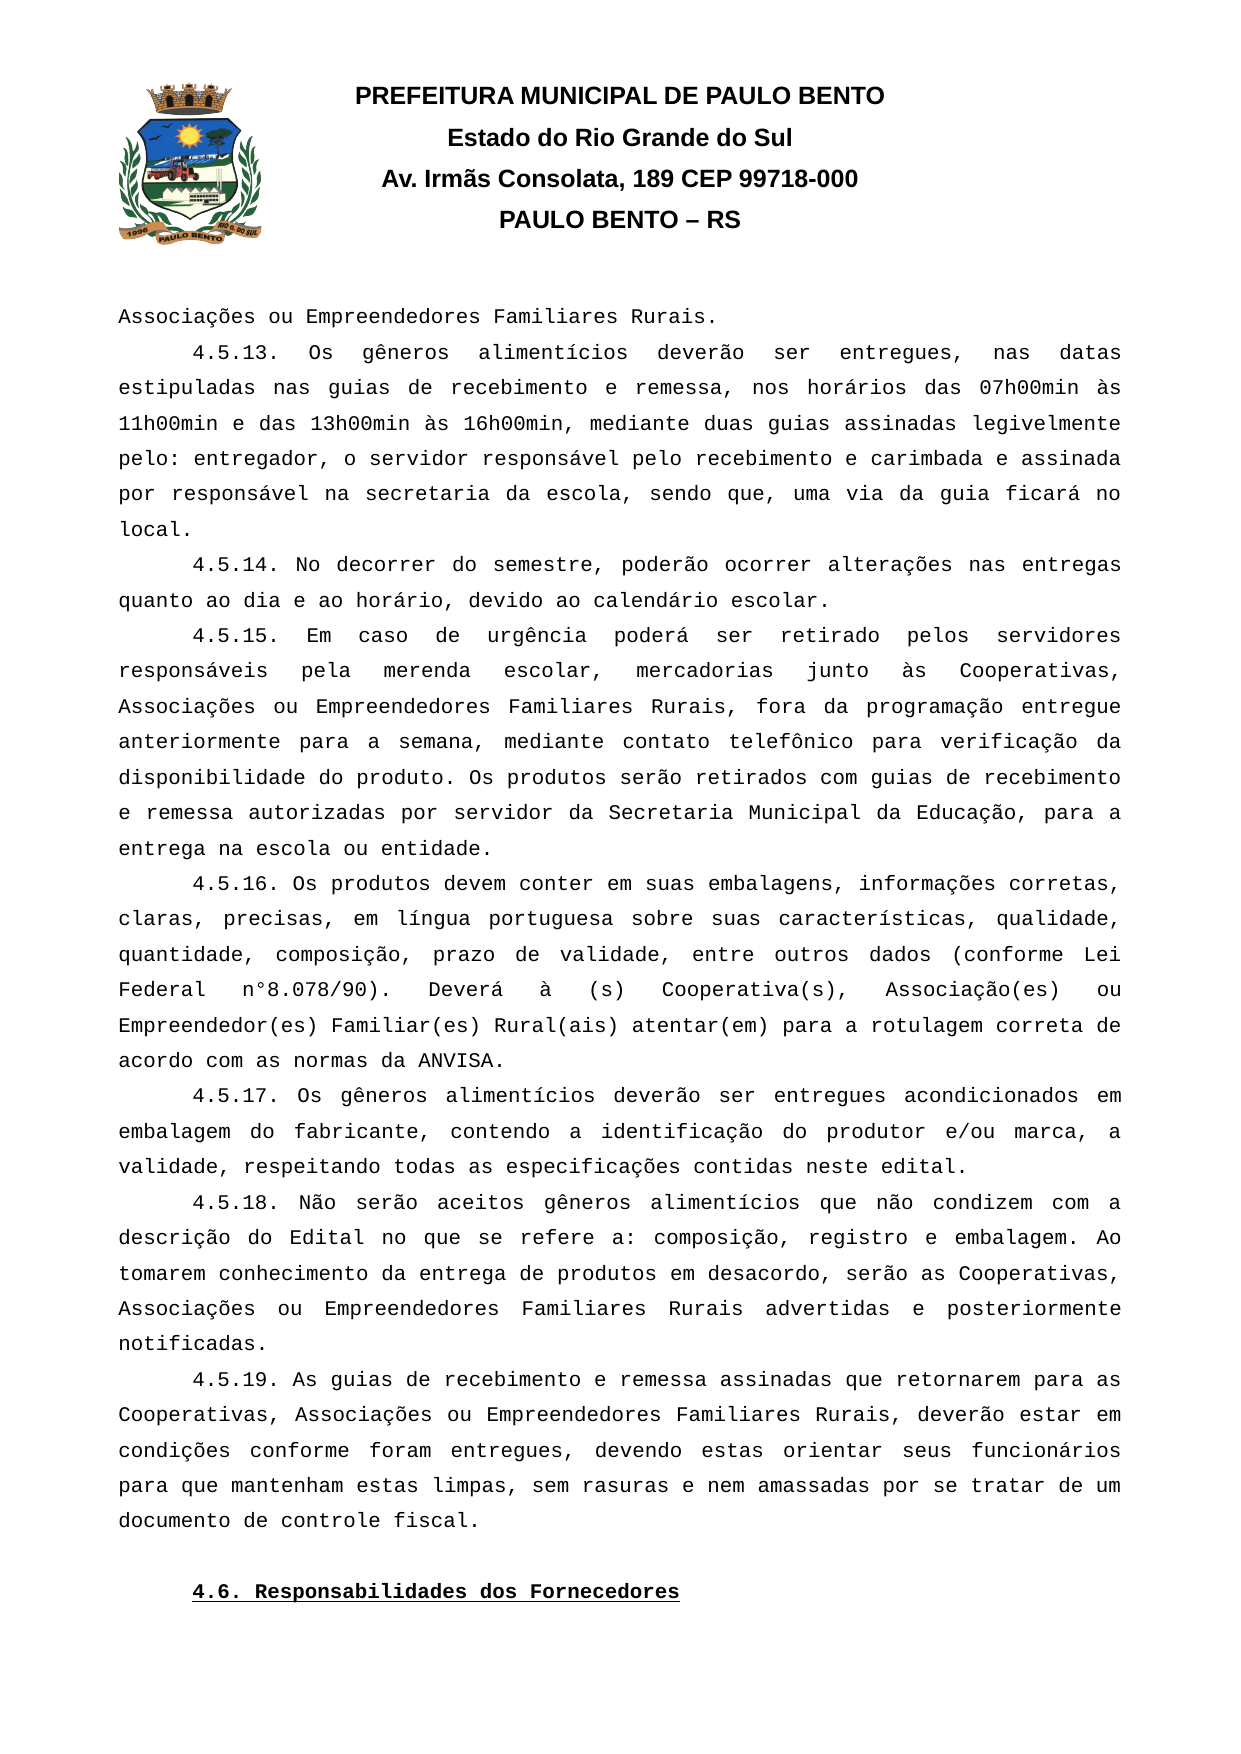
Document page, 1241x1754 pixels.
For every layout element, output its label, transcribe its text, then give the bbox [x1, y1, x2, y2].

text 4.6. Responsabilidades dos Fornecedores [118, 1581, 1122, 1605]
text 4.5.16. Os produtos devem conter em suas embalagens, informações corretas, claras, precisas, em língua portuguesa sobre suas características, qualidade, quantidade, composição, prazo de validade, entre outros dados (conforme Lei Federal n°8.078/90). Deverá à (s) Cooperativa(s), Associação(es) ou Empreendedor(es) Familiar(es) Rural(ais) atentar(em) para a rotulagem correta de acordo com as normas da ANVISA. [118, 873, 1122, 1074]
text 4.5.13. Os gêneros alimentícios deverão ser entregues, nas datas estipuladas nas guias de recebimento e remessa, nos horários das 07h00min às 11h00min e das 13h00min às 16h00min, mediante duas guias assinadas legivelmente pelo: entregador, o servidor responsável pelo recebimento e carimbada e assinada por responsável na secretaria da escola, sendo que, uma via da guia ficará no local. [118, 342, 1122, 542]
text 4.5.17. Os gêneros alimentícios deverão ser entregues acondicionados em embalagem do fabricante, contendo a identificação do produtor e/ou marca, a validade, respeitando todas as especificações contidas neste edital. [118, 1085, 1122, 1180]
text Associações ou Empreendedores Familiares Rurais. [118, 306, 1122, 330]
text 4.5.15. Em caso de urgência poderá ser retirado pelos servidores responsáveis pela merenda escolar, mercadorias junto às Cooperativas, Associações ou Empreendedores Familiares Rurais, fora da programação entregue anteriormente para a semana, mediante contato telefônico para verificação da disponibilidade do produto. Os produtos serão retirados com guias de recebimento e remessa autorizadas por servidor da Secretaria Municipal da Educação, para a entrega na escola ou entidade. [118, 625, 1122, 861]
text 4.5.14. No decorrer do semestre, poderão ocorrer alterações nas entregas quanto ao dia e ao horário, devido ao calendário escolar. [118, 554, 1122, 613]
text 4.5.19. As guias de recebimento e remessa assinadas que retornarem para as Cooperativas, Associações ou Empreendedores Familiares Rurais, deverão estar em condições conforme foram entregues, devendo estas orientar seus funcionários para que mantenham estas limpas, sem rasuras e nem amassadas por se tratar de um documento de controle fiscal. [118, 1369, 1122, 1534]
picture [118, 82, 262, 245]
text 4.5.18. Não serão aceitos gêneros alimentícios que não condizem com a descrição do Edital no que se refere a: composição, registro e embalagem. Ao tomarem conhecimento da entrega de produtos em desacordo, serão as Cooperativas, Associações ou Empreendedores Familiares Rurais advertidas e posteriormente notificadas. [118, 1192, 1122, 1357]
